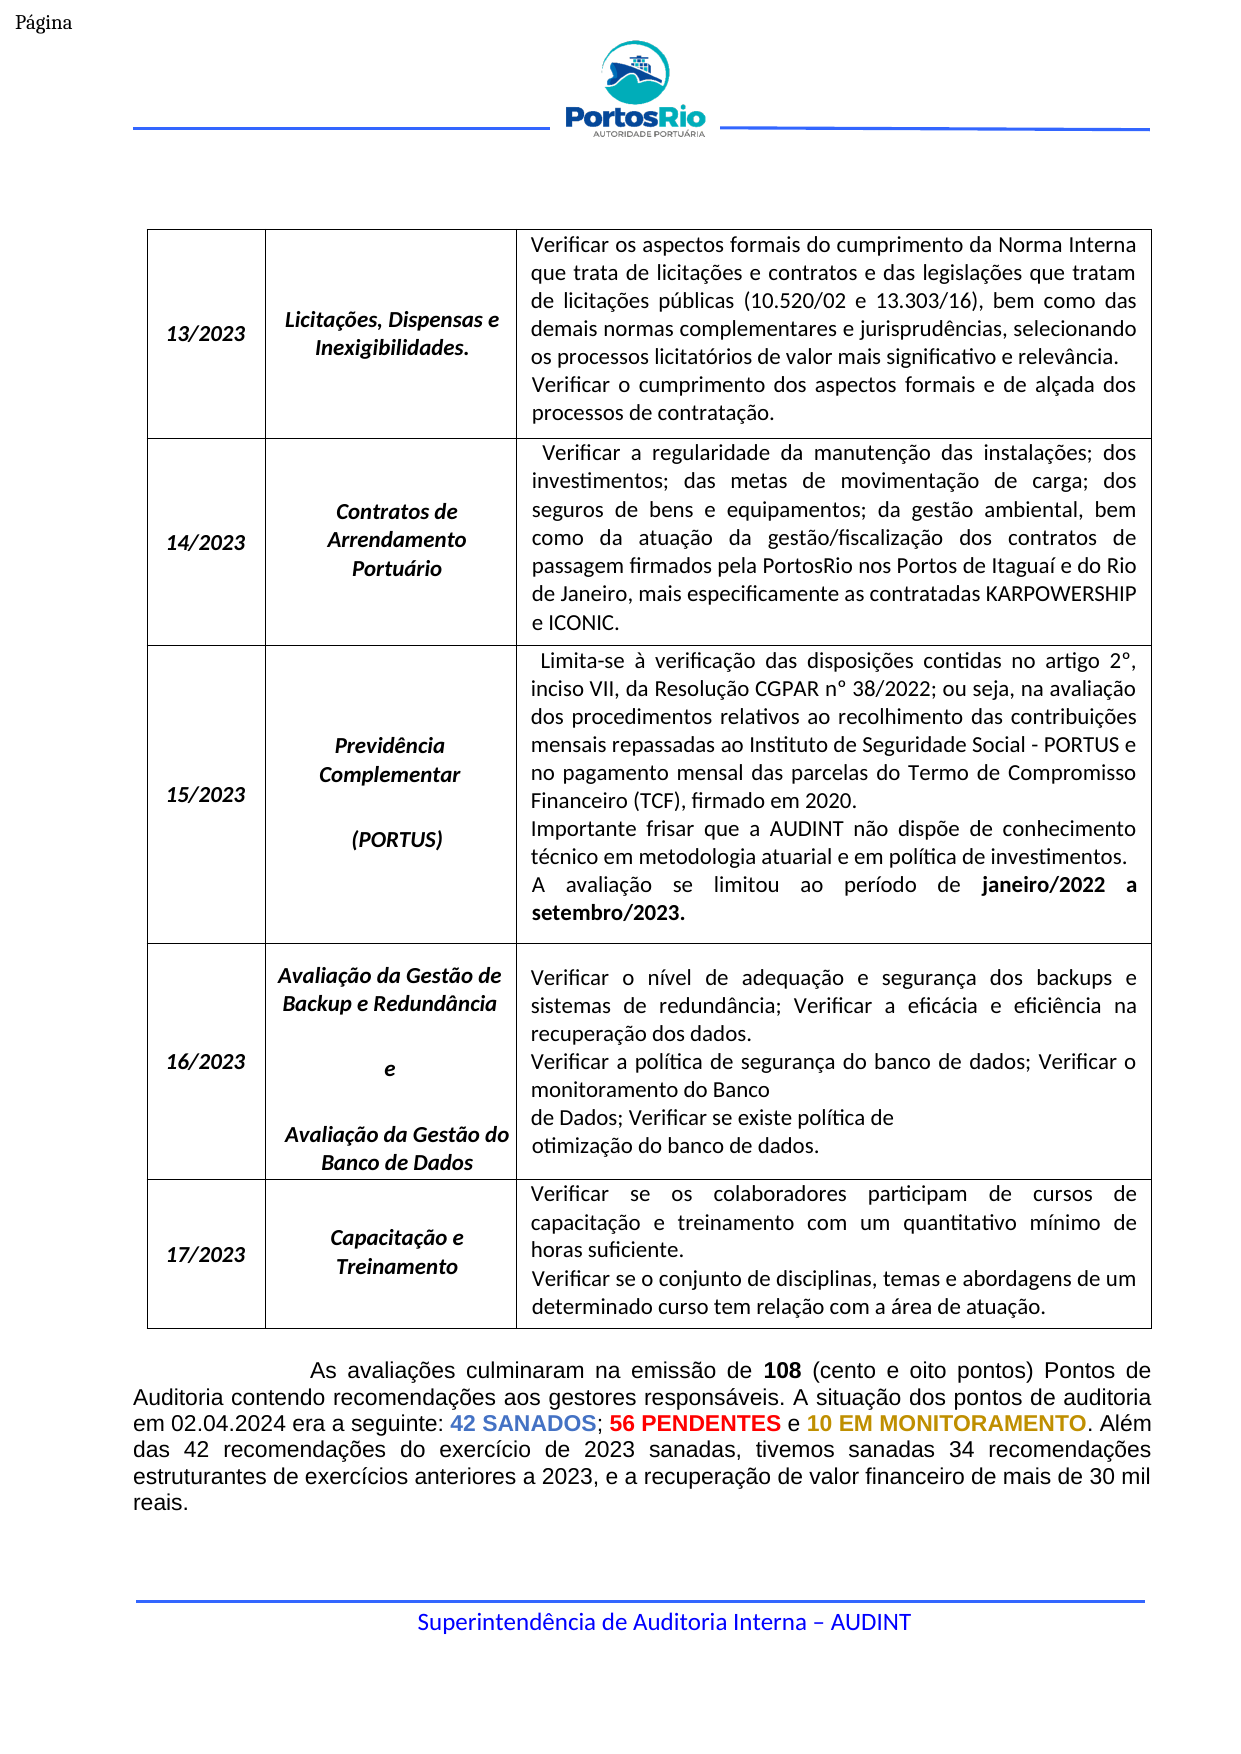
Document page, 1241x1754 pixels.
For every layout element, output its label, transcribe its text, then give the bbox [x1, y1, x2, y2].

table_cell Verificar o nível de adequação e segurança dos backups e sistemas de redundância; Verificar a eficácia e eficiência na recuperação dos dados. Verificar a política de segurança do banco de dados; Verificar o monitoramento do Banco de Dados; Verificar se existe política de otimização do banco de dados. [517, 944, 1151, 1178]
table_cell 15/2023 [148, 646, 265, 943]
table_cell Previdência Complementar (PORTUS) [266, 646, 516, 732]
table_header Verificar os aspectos formais do cumprimento da Norma Interna que trata de licitações e contratos e das legislações que tratam de licitações públicas (10.520/02 e 13.303/16), bem como das demais normas complementares e jurisprudências, selecionando os processos licitatórios de valor mais significativo e relevância. Verificar o cumprimento dos aspectos formais e de alçada dos processos de contratação. [517, 230, 1151, 437]
table_cell 17/2023 [148, 1180, 265, 1328]
table_cell Previdência Complementar (PORTUS) [266, 788, 516, 943]
text As avaliações culminaram na emissão de 108 (cento e oito pontos) Pontos de Auditoria contendo recomendações aos gestores responsáveis. A situação dos pontos de auditoria em 02.04.2024 era a seguinte: 42 SANADOS; 56 PENDENTES e 10 EM MONITORAMENTO. Além das 42 recomendações do exercício de 2023 sanadas, tivemos sanadas 34 recomendações estruturantes de exercícios anteriores a 2023, e a recuperação de valor financeiro de mais de 30 mil reais. [133, 1357, 1152, 1515]
table_header 13/2023 [148, 230, 265, 437]
table_cell Verificar se os colaboradores participam de cursos de capacitação e treinamento com um quantitativo mínimo de horas suficiente. Verificar se o conjunto de disciplinas, temas e abordagens de um determinado curso tem relação com a área de atuação. [517, 1180, 1151, 1328]
table_cell Avaliação da Gestão de Backup e Redundância e Avaliação da Gestão do Banco de Dados [266, 944, 516, 961]
table_cell 16/2023 [148, 944, 265, 1178]
table_cell Capacitação e Treinamento [266, 1180, 516, 1328]
table_cell Avaliação da Gestão de Backup e Redundância e Avaliação da Gestão do Banco de Dados [266, 1082, 516, 1178]
table_cell Verificar a regularidade da manutenção das instalações; dos investimentos; das metas de movimentação de carga; dos seguros de bens e equipamentos; da gestão ambiental, bem como da atuação da gestão/fiscalização dos contratos de passagem firmados pela PortosRio nos Portos de Itaguaí e do Rio de Janeiro, mais especificamente as contratadas KARPOWERSHIP e ICONIC. [517, 439, 1151, 645]
table_cell Contratos de Arrendamento Portuário [266, 439, 516, 645]
table_cell Limita-se à verificação das disposições contidas no artigo 2º, inciso VII, da Resolução CGPAR nº 38/2022; ou seja, na avaliação dos procedimentos relativos ao recolhimento das contribuições mensais repassadas ao Instituto de Seguridade Social - PORTUS e no pagamento mensal das parcelas do Termo de Compromisso Financeiro (TCF), firmado em 2020. Importante frisar que a AUDINT não dispõe de conhecimento técnico em metodologia atuarial e em política de investimentos. A avaliação se limitou ao período de janeiro/2022 a setembro/2023. [517, 646, 1151, 943]
table_header Licitações, Dispensas e Inexigibilidades. [266, 230, 516, 437]
table_cell 14/2023 [148, 439, 265, 645]
